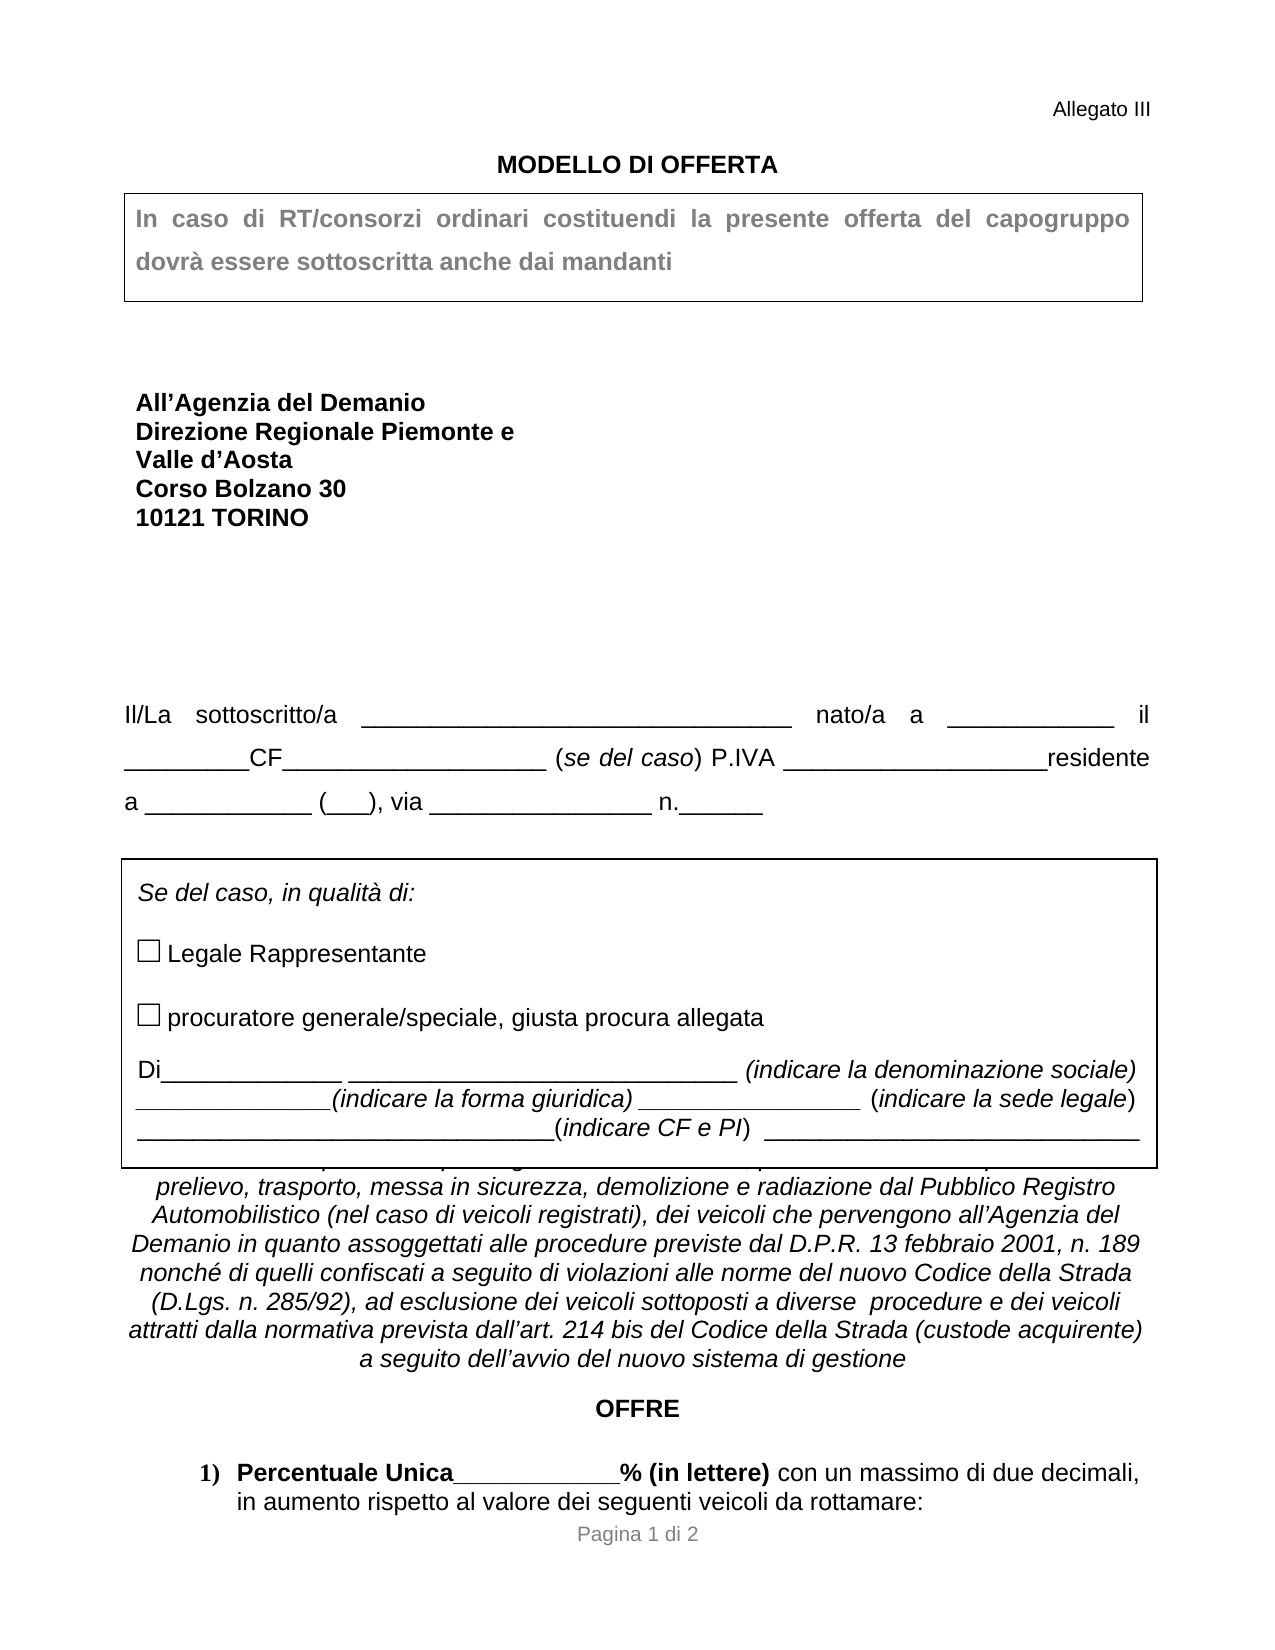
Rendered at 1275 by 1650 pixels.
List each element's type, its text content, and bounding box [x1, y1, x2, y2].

text Di_____________ ____________________________ (indicare la denominazione sociale) ______________(indicare la forma giuridica) ________________ (indicare la sede legale) ______________________________(indicare CF e PI) ___________________________ [137, 1055, 1141, 1141]
list Percentuale Unica____________% (in lettere) con un massimo di due decimali, in aumento rispetto al valore dei seguenti veicoli da rottamare: [199, 1458, 1142, 1516]
text □ procuratore generale/speciale, giusta procura allegata [137, 991, 1141, 1034]
table_header All’Agenzia del Demanio Direzione Regionale Piemonte e Valle d’Aosta Corso Bolzano 30 10121 TORINO [124, 302, 530, 532]
text Se del caso, in qualità di: [137, 877, 1141, 906]
text Il/La sottoscritto/a _______________________________ nato/a a ____________ il _________CF___________________ (se del caso) P.IVA ___________________residente a ____________ (___), via ________________ n.______ [122, 860, 1156, 1167]
text MODELLO DI OFFERTA [124, 149, 1151, 178]
text Il/La sottoscritto/a _______________________________ nato/a a ____________ il _________CF___________________ (se del caso) P.IVA ___________________residente a ____________ (___), via ________________ n.______ [124, 700, 1151, 815]
table_header In caso di RT/consorzi ordinari costituendi la presente offerta del capogruppo dovrà essere sottoscritta anche dai mandanti [125, 194, 1142, 301]
text in relazione alla procedura per la gestione del servizio, per ambiti territoriali provinciali, di prelievo, trasporto, messa in sicurezza, demolizione e radiazione dal Pubblico Registro Automobilistico (nel caso di veicoli registrati), dei veicoli che pervengono all’Agenzia del Demanio in quanto assoggettati alle procedure previste dal D.P.R. 13 febbraio 2001, n. 189 nonché di quelli confiscati a seguito di violazioni alle norme del nuovo Codice della Strada (D.Lgs. n. 285/92), ad esclusione dei veicoli sottoposti a diverse procedure e dei veicoli attratti dalla normativa prevista dall’art. 214 bis del Codice della Strada (custode acquirente) a seguito dell’avvio del nuovo sistema di gestione [124, 1169, 1151, 1373]
text □ Legale Rappresentante [137, 927, 1141, 970]
text OFFRE [124, 1394, 1151, 1423]
